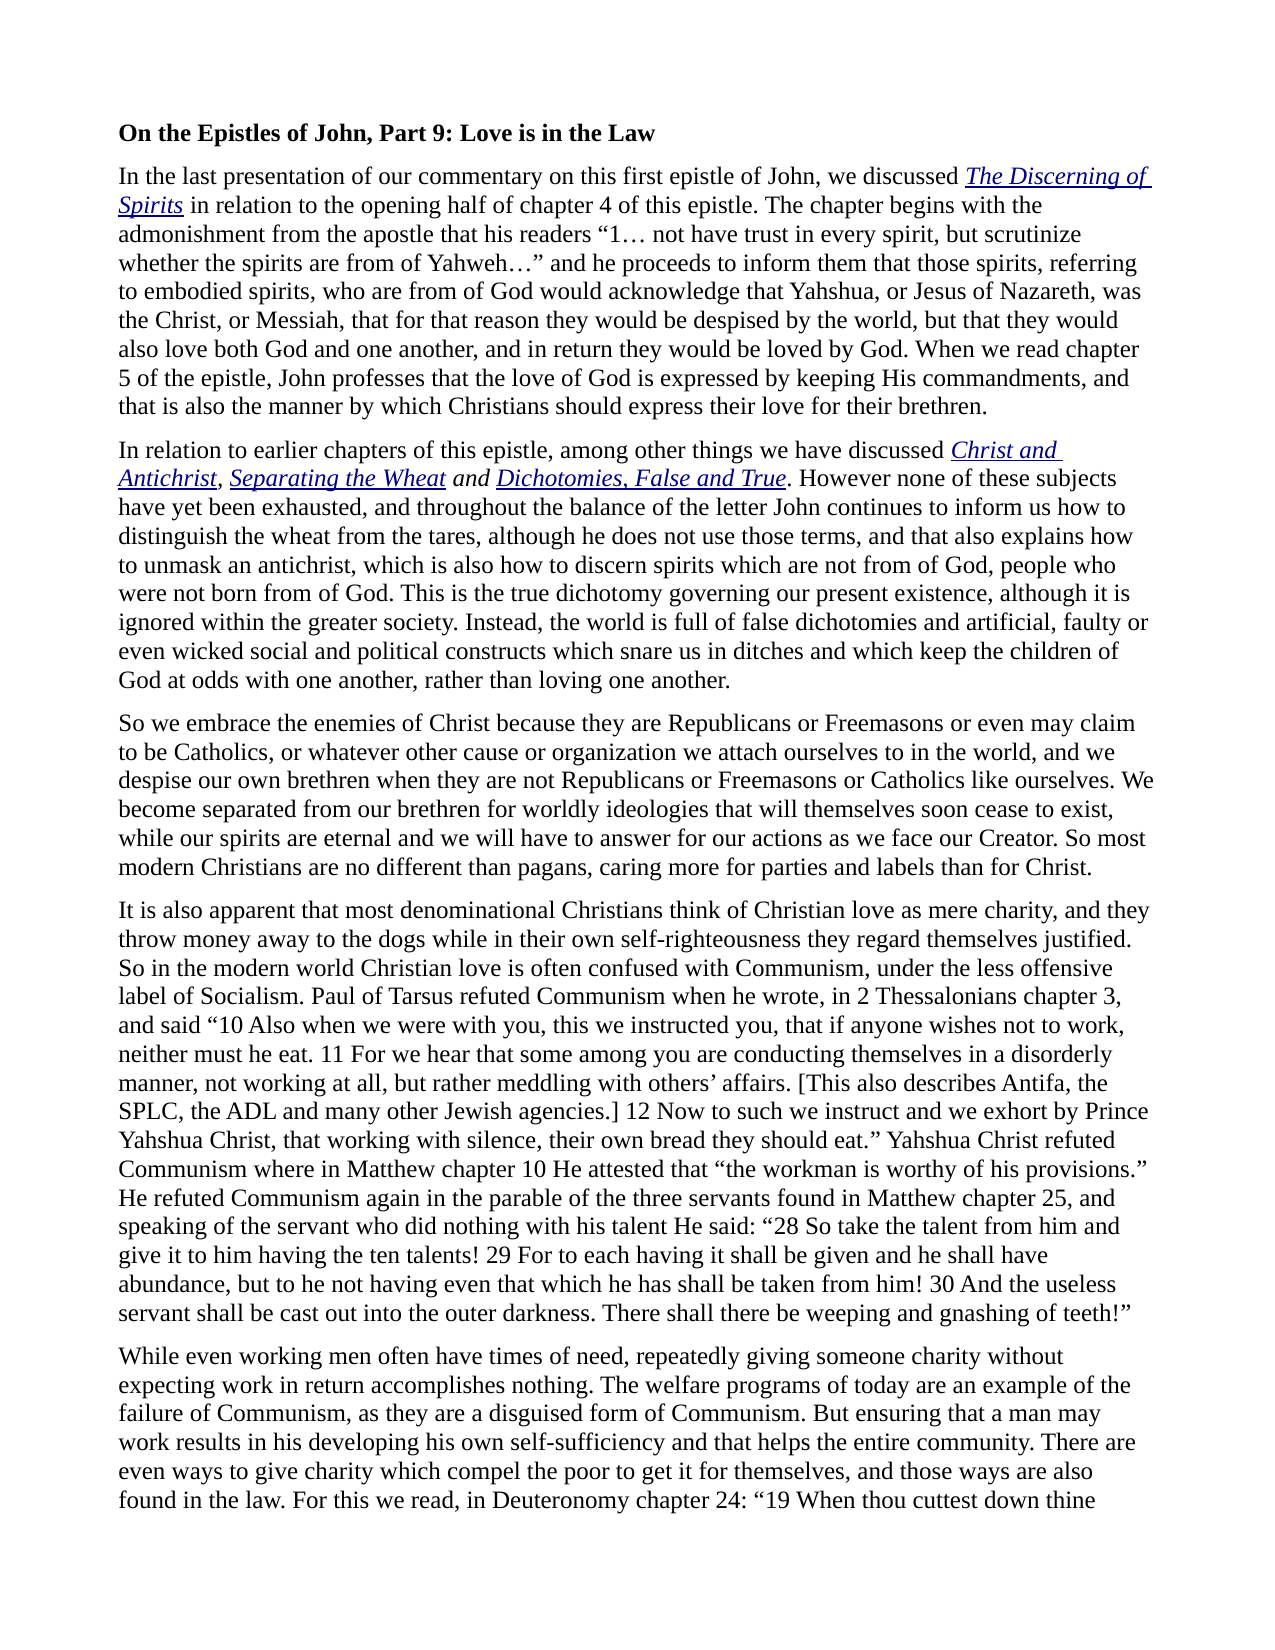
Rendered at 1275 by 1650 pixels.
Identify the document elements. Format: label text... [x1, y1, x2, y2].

text While even working men often have times of need, repeatedly giving someone charity without expecting work in return accomplishes nothing. The welfare programs of today are an example of the failure of Communism, as they are a disguised form of Communism. But ensuring that a man may work results in his developing his own self-sufficiency and that helps the entire community. There are even ways to give charity which compel the poor to get it for themselves, and those ways are also found in the law. For this we read, in Deuteronomy chapter 24: “19 When thou cuttest down thine [118, 1341, 1157, 1513]
text In the last presentation of our commentary on this first epistle of John, we discussed The Discerning of Spirits in relation to the opening half of chapter 4 of this epistle. The chapter begins with the admonishment from the apostle that his readers “1… not have trust in every spirit, but scrutinize whether the spirits are from of Yahweh…” and he proceeds to inform them that those spirits, referring to embodied spirits, who are from of God would acknowledge that Yahshua, or Jesus of Nazareth, was the Christ, or Messiah, that for that reason they would be despised by the world, but that they would also love both God and one another, and in return they would be loved by God. When we read chapter 5 of the epistle, John professes that the love of God is expressed by keeping His commandments, and that is also the manner by which Christians should express their love for their brethren. [118, 161, 1157, 420]
text In relation to earlier chapters of this epistle, among other things we have discussed Christ and Antichrist, Separating the Wheat and Dichotomies, False and True. However none of these subjects have yet been exhausted, and throughout the balance of the letter John continues to inform us how to distinguish the wheat from the tares, although he does not use those terms, and that also explains how to unmask an antichrist, which is also how to discern spirits which are not from of God, people who were not born from of God. This is the true dichotomy governing our present existence, although it is ignored within the greater society. Instead, the world is full of false dichotomies and artificial, faulty or even wicked social and political constructs which snare us in ditches and which keep the children of God at odds with one another, rather than loving one another. [118, 435, 1157, 693]
text On the Epistles of John, Part 9: Love is in the Law [118, 118, 1157, 147]
text So we embrace the enemies of Christ because they are Republicans or Freemasons or even may claim to be Catholics, or whatever other cause or organization we attach ourselves to in the world, and we despise our own brethren when they are not Republicans or Freemasons or Catholics like ourselves. We become separated from our brethren for worldly ideologies that will themselves soon cease to exist, while our spirits are eternal and we will have to answer for our actions as we face our Creator. So most modern Christians are no different than pagans, caring more for parties and labels than for Christ. [118, 708, 1157, 881]
text It is also apparent that most denominational Christians think of Christian love as mere charity, and they throw money away to the dogs while in their own self-righteousness they regard themselves justified. So in the modern world Christian love is often confused with Communism, under the less offensive label of Socialism. Paul of Tarsus refuted Communism when he wrote, in 2 Thessalonians chapter 3, and said “10 Also when we were with you, this we instructed you, that if anyone wishes not to work, neither must he eat. 11 For we hear that some among you are conducting themselves in a disorderly manner, not working at all, but rather meddling with others’ affairs. [This also describes Antifa, the SPLC, the ADL and many other Jewish agencies.] 12 Now to such we instruct and we exhort by Prince Yahshua Christ, that working with silence, their own bread they should eat.” Yahshua Christ refuted Communism where in Matthew chapter 10 He attested that “the workman is worthy of his provisions.” He refuted Communism again in the parable of the three servants found in Matthew chapter 25, and speaking of the servant who did nothing with his talent He said: “28 So take the talent from him and give it to him having the ten talents! 29 For to each having it shall be given and he shall have abundance, but to he not having even that which he has shall be taken from him! 30 And the useless servant shall be cast out into the outer darkness. There shall there be weeping and gnashing of teeth!” [118, 895, 1157, 1326]
